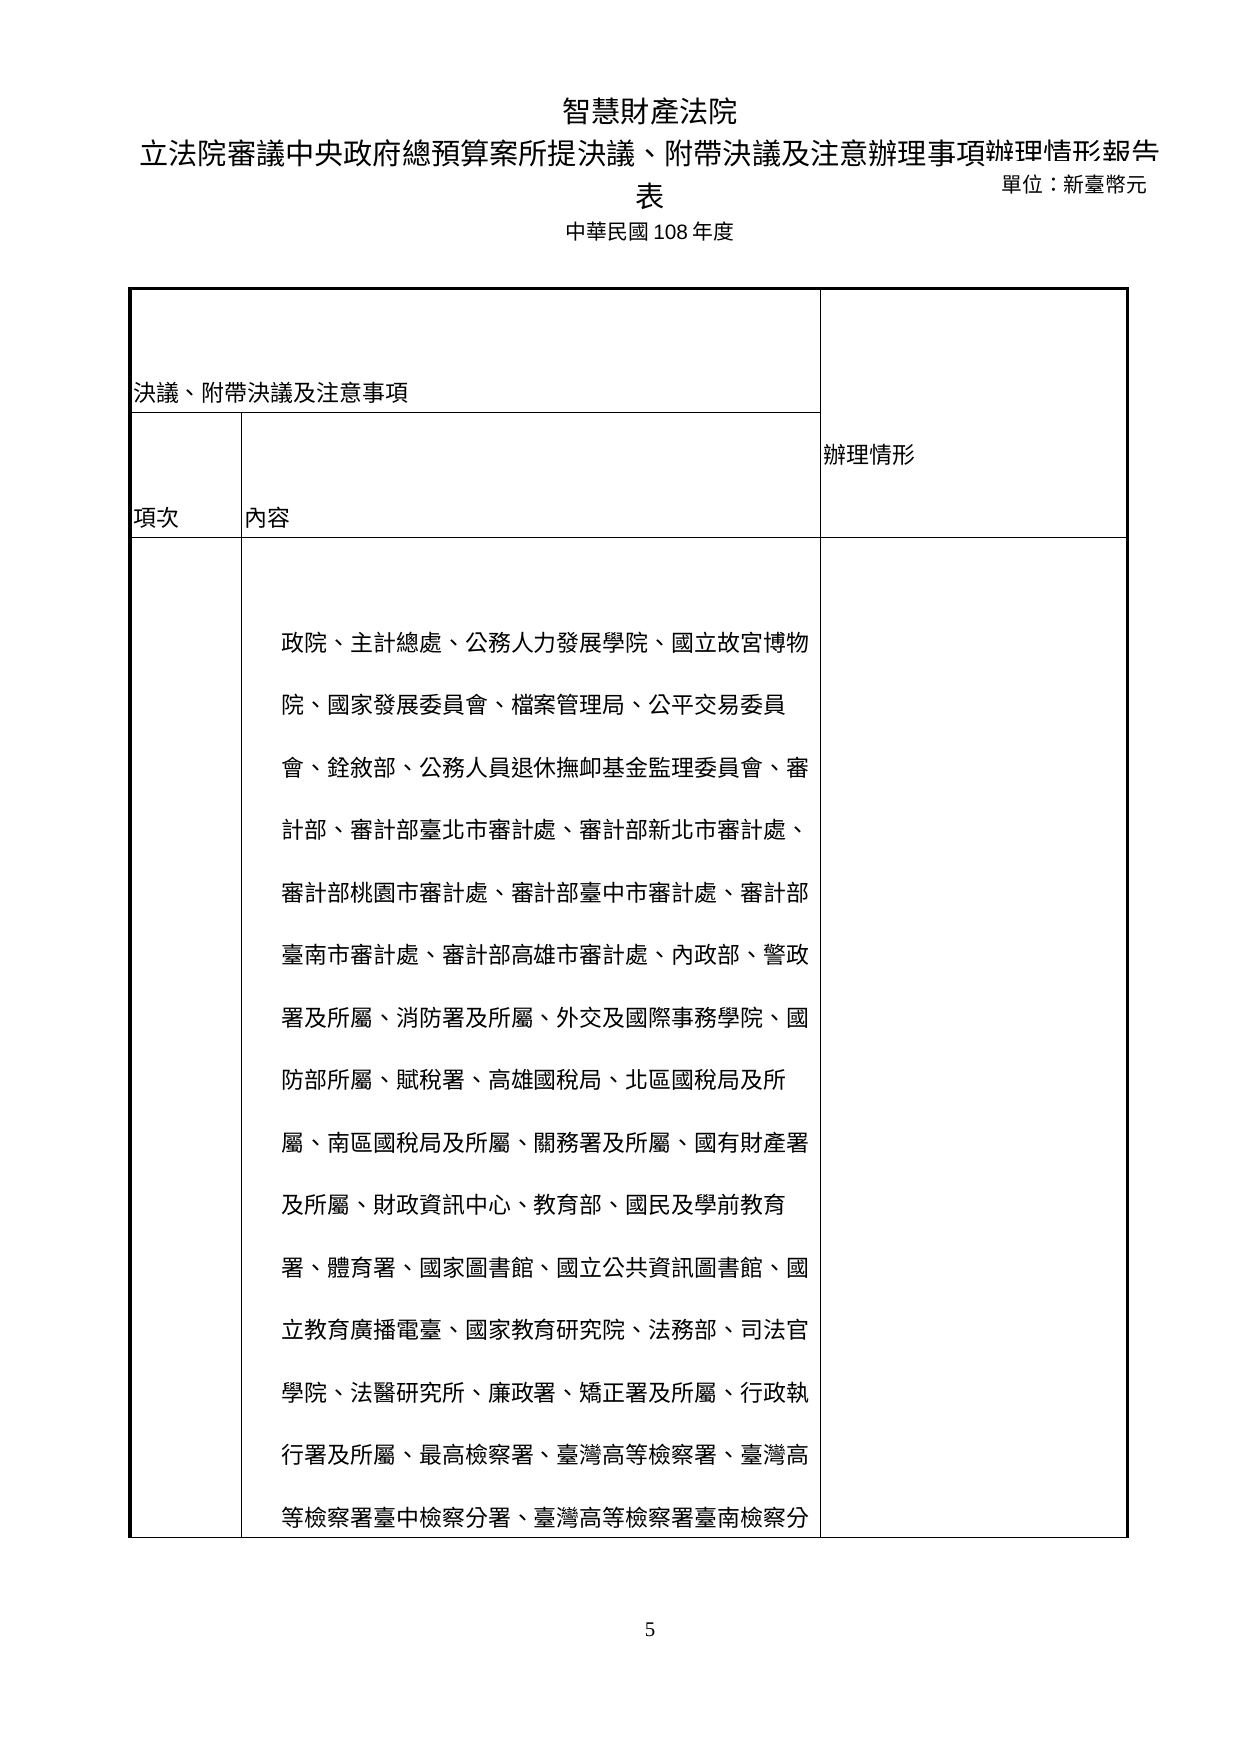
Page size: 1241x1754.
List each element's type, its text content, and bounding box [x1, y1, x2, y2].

table_cell 內容 [242, 413, 820, 537]
table_cell 政院、主計總處、公務人力發展學院、國立故宮博物院、國家發展委員會、檔案管理局、公平交易委員會、銓敘部、公務人員退休撫卹基金監理委員會、審計部、審計部臺北市審計處、審計部新北市審計處、審計部桃園市審計處、審計部臺中市審計處、審計部臺南市審計處、審計部高雄市審計處、內政部、警政署及所屬、消防署及所屬、外交及國際事務學院、國防部所屬、賦稅署、高雄國稅局、北區國稅局及所屬、南區國稅局及所屬、關務署及所屬、國有財產署及所屬、財政資訊中心、教育部、國民及學前教育署、體育署、國家圖書館、國立公共資訊圖書館、國立教育廣播電臺、國家教育研究院、法務部、司法官學院、法醫研究所、廉政署、矯正署及所屬、行政執行署及所屬、最高檢察署、臺灣高等檢察署、臺灣高等檢察署臺中檢察分署、臺灣高等檢察署臺南檢察分 [242, 538, 820, 1537]
table_header 決議、附帶決議及注意事項 [132, 290, 820, 412]
table_cell 項次 [132, 413, 241, 537]
table_header 辦理情形 [821, 290, 1126, 537]
table_cell [821, 538, 1126, 1537]
table_cell [132, 538, 241, 1537]
